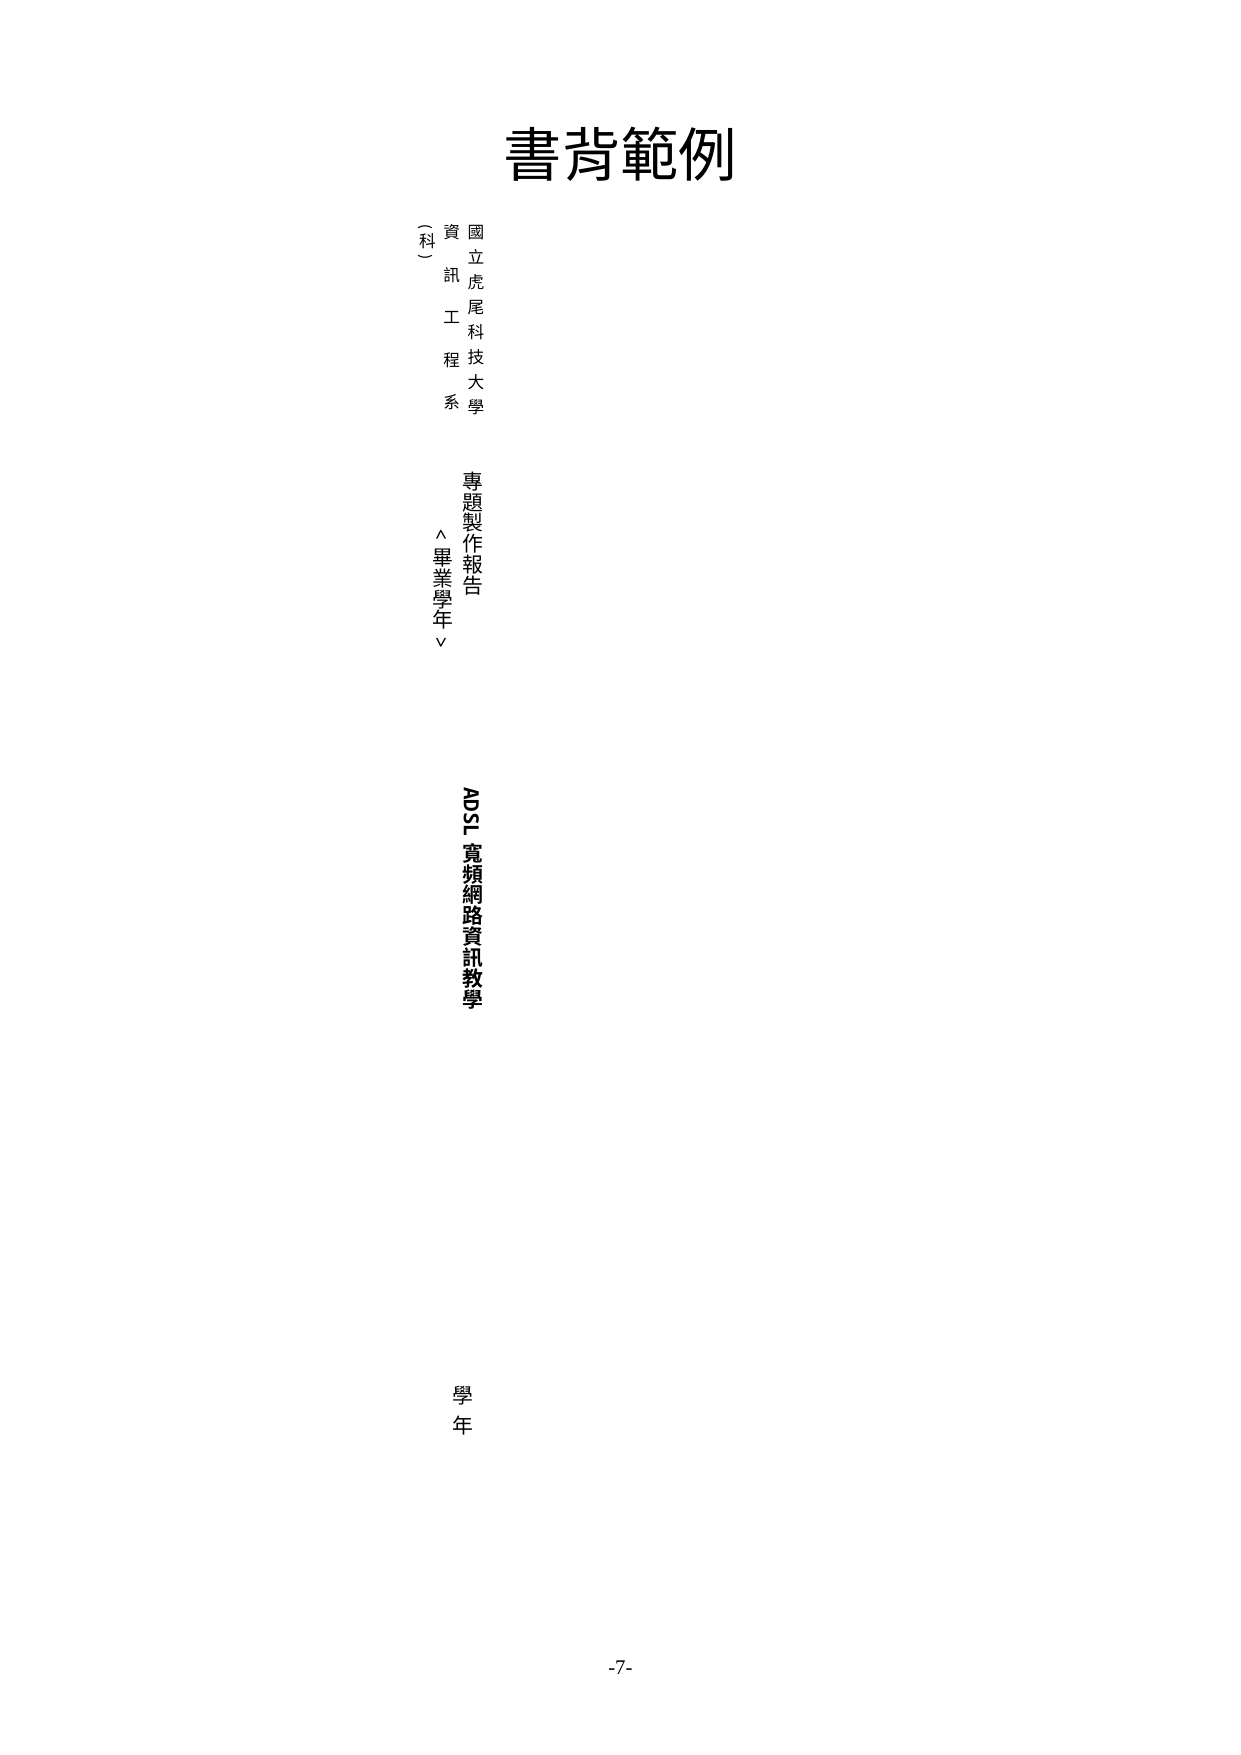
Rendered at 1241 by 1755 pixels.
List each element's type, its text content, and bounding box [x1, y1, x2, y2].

text 書背範例 [177, 109, 1063, 193]
